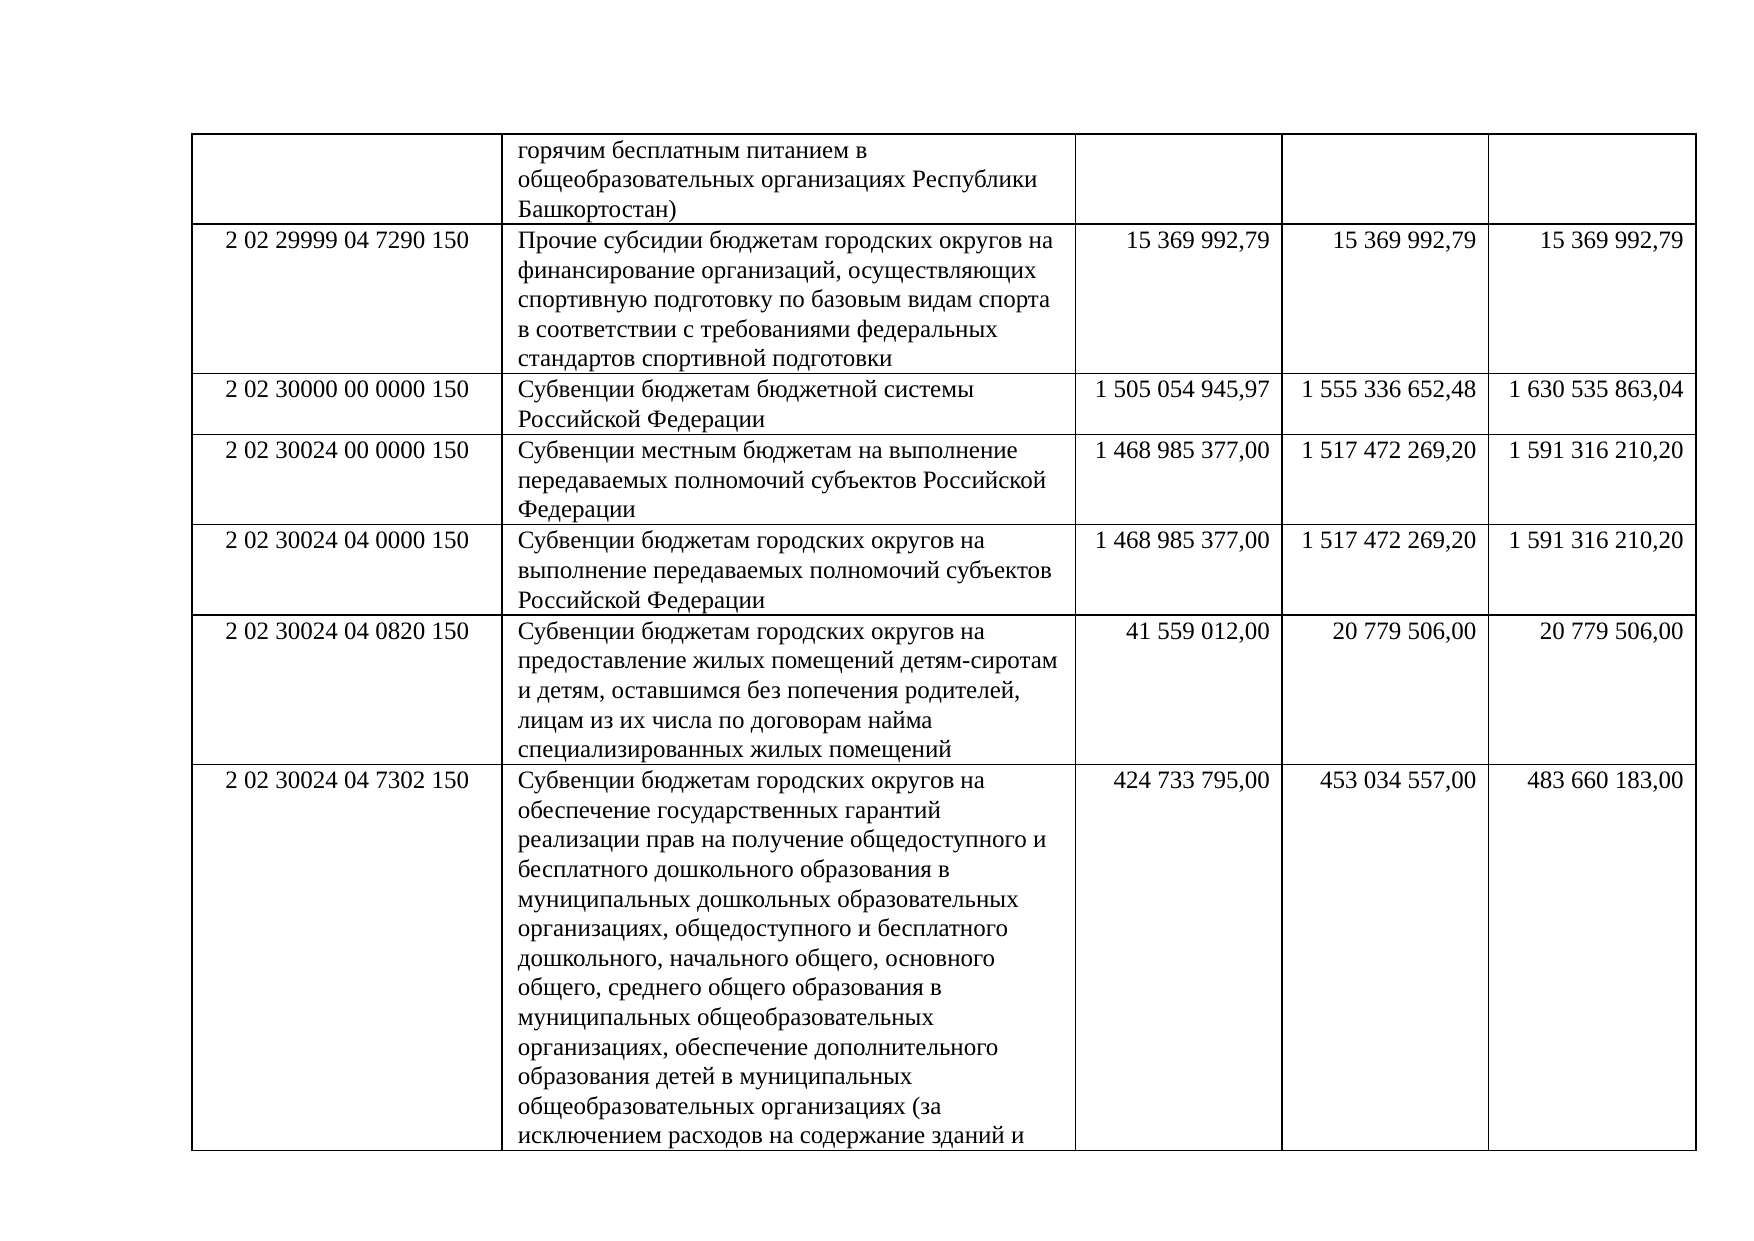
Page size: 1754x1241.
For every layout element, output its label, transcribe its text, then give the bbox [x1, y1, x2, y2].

table_cell 483 660 183,00 [1489, 765, 1695, 1150]
table_cell 20 779 506,00 [1489, 616, 1695, 763]
table_cell 2 02 29999 04 7290 150 [193, 225, 501, 373]
table_cell [1076, 135, 1281, 223]
table_cell Субвенции бюджетам городских округов на выполнение передаваемых полномочий субъектов Российской Федерации [503, 525, 1075, 614]
table_cell [133, 434, 191, 524]
table_cell 1 591 316 210,20 [1489, 525, 1695, 614]
table_cell 15 369 992,79 [1076, 225, 1281, 373]
table_cell 1 468 985 377,00 [1076, 435, 1281, 524]
table_cell 1 505 054 945,97 [1076, 374, 1281, 433]
table_cell Субвенции местным бюджетам на выполнение передаваемых полномочий субъектов Российской Федерации [503, 435, 1075, 524]
table_cell [133, 614, 191, 763]
table_cell 424 733 795,00 [1076, 765, 1281, 1150]
table_cell 2 02 30024 04 0820 150 [193, 616, 501, 763]
table_cell 20 779 506,00 [1283, 616, 1488, 763]
table_cell 2 02 30000 00 0000 150 [193, 374, 501, 433]
table_cell 1 591 316 210,20 [1489, 435, 1695, 524]
table_cell горячим бесплатным питанием в общеобразовательных организациях Республики Башкортостан) [503, 135, 1075, 223]
table_cell 15 369 992,79 [1489, 225, 1695, 373]
table_cell 2 02 30024 04 7302 150 [193, 765, 501, 1150]
table_cell [1489, 135, 1695, 223]
table_cell 1 517 472 269,20 [1283, 435, 1488, 524]
table_cell [133, 133, 191, 223]
table_cell 453 034 557,00 [1283, 765, 1488, 1150]
table_cell 1 630 535 863,04 [1489, 374, 1695, 433]
table_cell Прочие субсидии бюджетам городских округов на финансирование организаций, осуществляющих спортивную подготовку по базовым видам спорта в соответствии с требованиями федеральных стандартов спортивной подготовки [503, 225, 1075, 373]
table_cell [133, 223, 191, 373]
table_cell Субвенции бюджетам бюджетной системы Российской Федерации [503, 374, 1075, 433]
table_cell [133, 373, 191, 433]
table_cell [133, 764, 191, 1150]
table_cell 15 369 992,79 [1283, 225, 1488, 373]
table_cell 41 559 012,00 [1076, 616, 1281, 763]
table_cell Субвенции бюджетам городских округов на обеспечение государственных гарантий реализации прав на получение общедоступного и бесплатного дошкольного образования в муниципальных дошкольных образовательных организациях, общедоступного и бесплатного дошкольного, начального общего, основного общего, среднего общего образования в муниципальных общеобразовательных организациях, обеспечение дополнительного образования детей в муниципальных общеобразовательных организациях (за исключением расходов на содержание зданий и [503, 765, 1075, 1150]
table_cell [133, 524, 191, 614]
table_cell [1283, 135, 1488, 223]
table_cell Субвенции бюджетам городских округов на предоставление жилых помещений детям-сиротам и детям, оставшимся без попечения родителей, лицам из их числа по договорам найма специализированных жилых помещений [503, 616, 1075, 763]
table_cell 1 468 985 377,00 [1076, 525, 1281, 614]
table_cell [193, 135, 501, 223]
table_cell 1 555 336 652,48 [1283, 374, 1488, 433]
table_cell 1 517 472 269,20 [1283, 525, 1488, 614]
table_cell 2 02 30024 00 0000 150 [193, 435, 501, 524]
table_cell 2 02 30024 04 0000 150 [193, 525, 501, 614]
